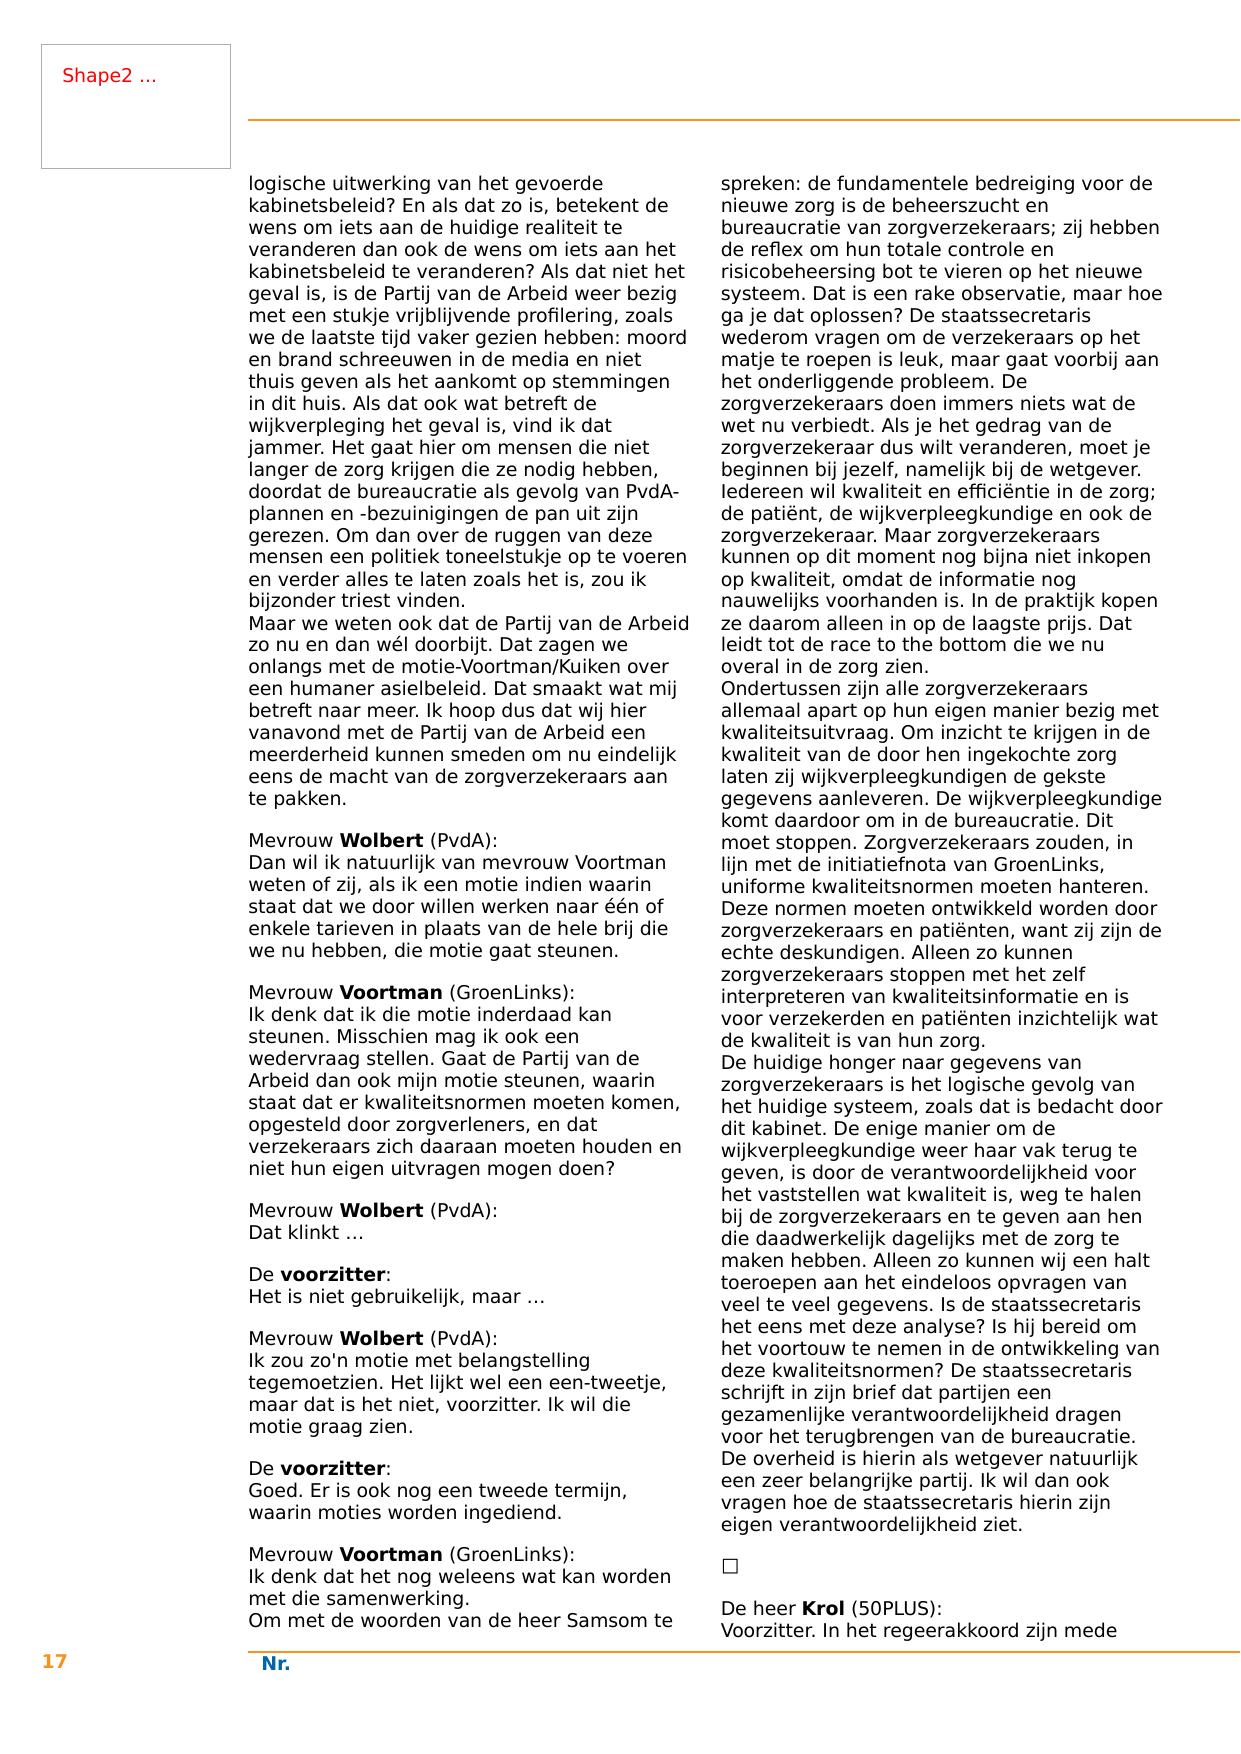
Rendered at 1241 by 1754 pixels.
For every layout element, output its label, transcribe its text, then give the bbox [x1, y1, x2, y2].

text Maar we weten ook dat de Partij van de Arbeid zo nu en dan wél doorbijt. Dat zagen we onlangs met de motie-Voortman/Kuiken over een humaner asielbeleid. Dat smaakt wat mij betreft naar meer. Ik hoop dus dat wij hier vanavond met de Partij van de Arbeid een meerderheid kunnen smeden om nu eindelijk eens de macht van de zorgverzekeraars aan te pakken. [248, 612, 691, 810]
text logische uitwerking van het gevoerde kabinetsbeleid? En als dat zo is, betekent de wens om iets aan de huidige realiteit te veranderen dan ook de wens om iets aan het kabinetsbeleid te veranderen? Als dat niet het geval is, is de Partij van de Arbeid weer bezig met een stukje vrijblijvende profilering, zoals we de laatste tijd vaker gezien hebben: moord en brand schreeuwen in de media en niet thuis geven als het aankomt op stemmingen in dit huis. Als dat ook wat betreft de wijkverpleging het geval is, vind ik dat jammer. Het gaat hier om mensen die niet langer de zorg krijgen die ze nodig hebben, doordat de bureaucratie als gevolg van PvdA-plannen en -bezuinigingen de pan uit zijn gerezen. Om dan over de ruggen van deze mensen een politiek toneelstukje op te voeren en verder alles te laten zoals het is, zou ik bijzonder triest vinden. [248, 173, 691, 612]
text Mevrouw Voortman (GroenLinks): [248, 1544, 691, 1566]
text Voorzitter. In het regeerakkoord zijn mede [721, 1619, 1163, 1641]
text Mevrouw Wolbert (PvdA): [248, 1200, 691, 1222]
text Ondertussen zijn alle zorgverzekeraars allemaal apart op hun eigen manier bezig met kwaliteitsuitvraag. Om inzicht te krijgen in de kwaliteit van de door hen ingekochte zorg laten zij wijkverpleegkundigen de gekste gegevens aanleveren. De wijkverpleegkundige komt daardoor om in de bureaucratie. Dit moet stoppen. Zorgverzekeraars zouden, in lijn met de initiatiefnota van GroenLinks, uniforme kwaliteitsnormen moeten hanteren. Deze normen moeten ontwikkeld worden door zorgverzekeraars en patiënten, want zij zijn de echte deskundigen. Alleen zo kunnen zorgverzekeraars stoppen met het zelf interpreteren van kwaliteitsinformatie en is voor verzekerden en patiënten inzichtelijk wat de kwaliteit is van hun zorg. [721, 678, 1163, 1052]
text Ik zou zo'n motie met belangstelling tegemoetzien. Het lijkt wel een een-tweetje, maar dat is het niet, voorzitter. Ik wil die motie graag zien. [248, 1350, 691, 1438]
text Ik denk dat ik die motie inderdaad kan steunen. Misschien mag ik ook een wedervraag stellen. Gaat de Partij van de Arbeid dan ook mijn motie steunen, waarin staat dat er kwaliteitsnormen moeten komen, opgesteld door zorgverleners, en dat verzekeraars zich daaraan moeten houden en niet hun eigen uitvragen mogen doen? [248, 1004, 691, 1180]
text De huidige honger naar gegevens van zorgverzekeraars is het logische gevolg van het huidige systeem, zoals dat is bedacht door dit kabinet. De enige manier om de wijkverpleegkundige weer haar vak terug te geven, is door de verantwoordelijkheid voor het vaststellen wat kwaliteit is, weg te halen bij de zorgverzekeraars en te geven aan hen die daadwerkelijk dagelijks met de zorg te maken hebben. Alleen zo kunnen wij een halt toeroepen aan het eindeloos opvragen van veel te veel gegevens. Is de staatssecretaris het eens met deze analyse? Is hij bereid om het voortouw te nemen in de ontwikkeling van deze kwaliteitsnormen? De staatssecretaris schrijft in zijn brief dat partijen een gezamenlijke verantwoordelijkheid dragen voor het terugbrengen van de bureaucratie. De overheid is hierin als wetgever natuurlijk een zeer belangrijke partij. Ik wil dan ook vragen hoe de staatssecretaris hierin zijn eigen verantwoordelijkheid ziet. [721, 1052, 1163, 1536]
text Dat klinkt … [248, 1222, 691, 1244]
text De heer Krol (50PLUS): [721, 1597, 1163, 1619]
text Goed. Er is ook nog een tweede termijn, waarin moties worden ingediend. [248, 1480, 691, 1524]
text De voorzitter: [248, 1264, 691, 1286]
text Om met de woorden van de heer Samsom te [248, 1609, 691, 1632]
text ⬜ [721, 1556, 1163, 1577]
text Mevrouw Voortman (GroenLinks): [248, 982, 691, 1004]
text Dan wil ik natuurlijk van mevrouw Voortman weten of zij, als ik een motie indien waarin staat dat we door willen werken naar één of enkele tarieven in plaats van de hele brij die we nu hebben, die motie gaat steunen. [248, 852, 691, 962]
text Het is niet gebruikelijk, maar … [248, 1286, 691, 1308]
text Ik denk dat het nog weleens wat kan worden met die samenwerking. [248, 1566, 691, 1609]
text De voorzitter: [248, 1458, 691, 1480]
text spreken: de fundamentele bedreiging voor de nieuwe zorg is de beheerszucht en bureaucratie van zorgverzekeraars; zij hebben de reflex om hun totale controle en risicobeheersing bot te vieren op het nieuwe systeem. Dat is een rake observatie, maar hoe ga je dat oplossen? De staatssecretaris wederom vragen om de verzekeraars op het matje te roepen is leuk, maar gaat voorbij aan het onderliggende probleem. De zorgverzekeraars doen immers niets wat de wet nu verbiedt. Als je het gedrag van de zorgverzekeraar dus wilt veranderen, moet je beginnen bij jezelf, namelijk bij de wetgever. Iedereen wil kwaliteit en efficiëntie in de zorg; de patiënt, de wijkverpleegkundige en ook de zorgverzekeraar. Maar zorgverzekeraars kunnen op dit moment nog bijna niet inkopen op kwaliteit, omdat de informatie nog nauwelijks voorhanden is. In de praktijk kopen ze daarom alleen in op de laagste prijs. Dat leidt tot de race to the bottom die we nu overal in de zorg zien. [721, 173, 1163, 678]
text Mevrouw Wolbert (PvdA): [248, 830, 691, 852]
text Mevrouw Wolbert (PvdA): [248, 1328, 691, 1350]
